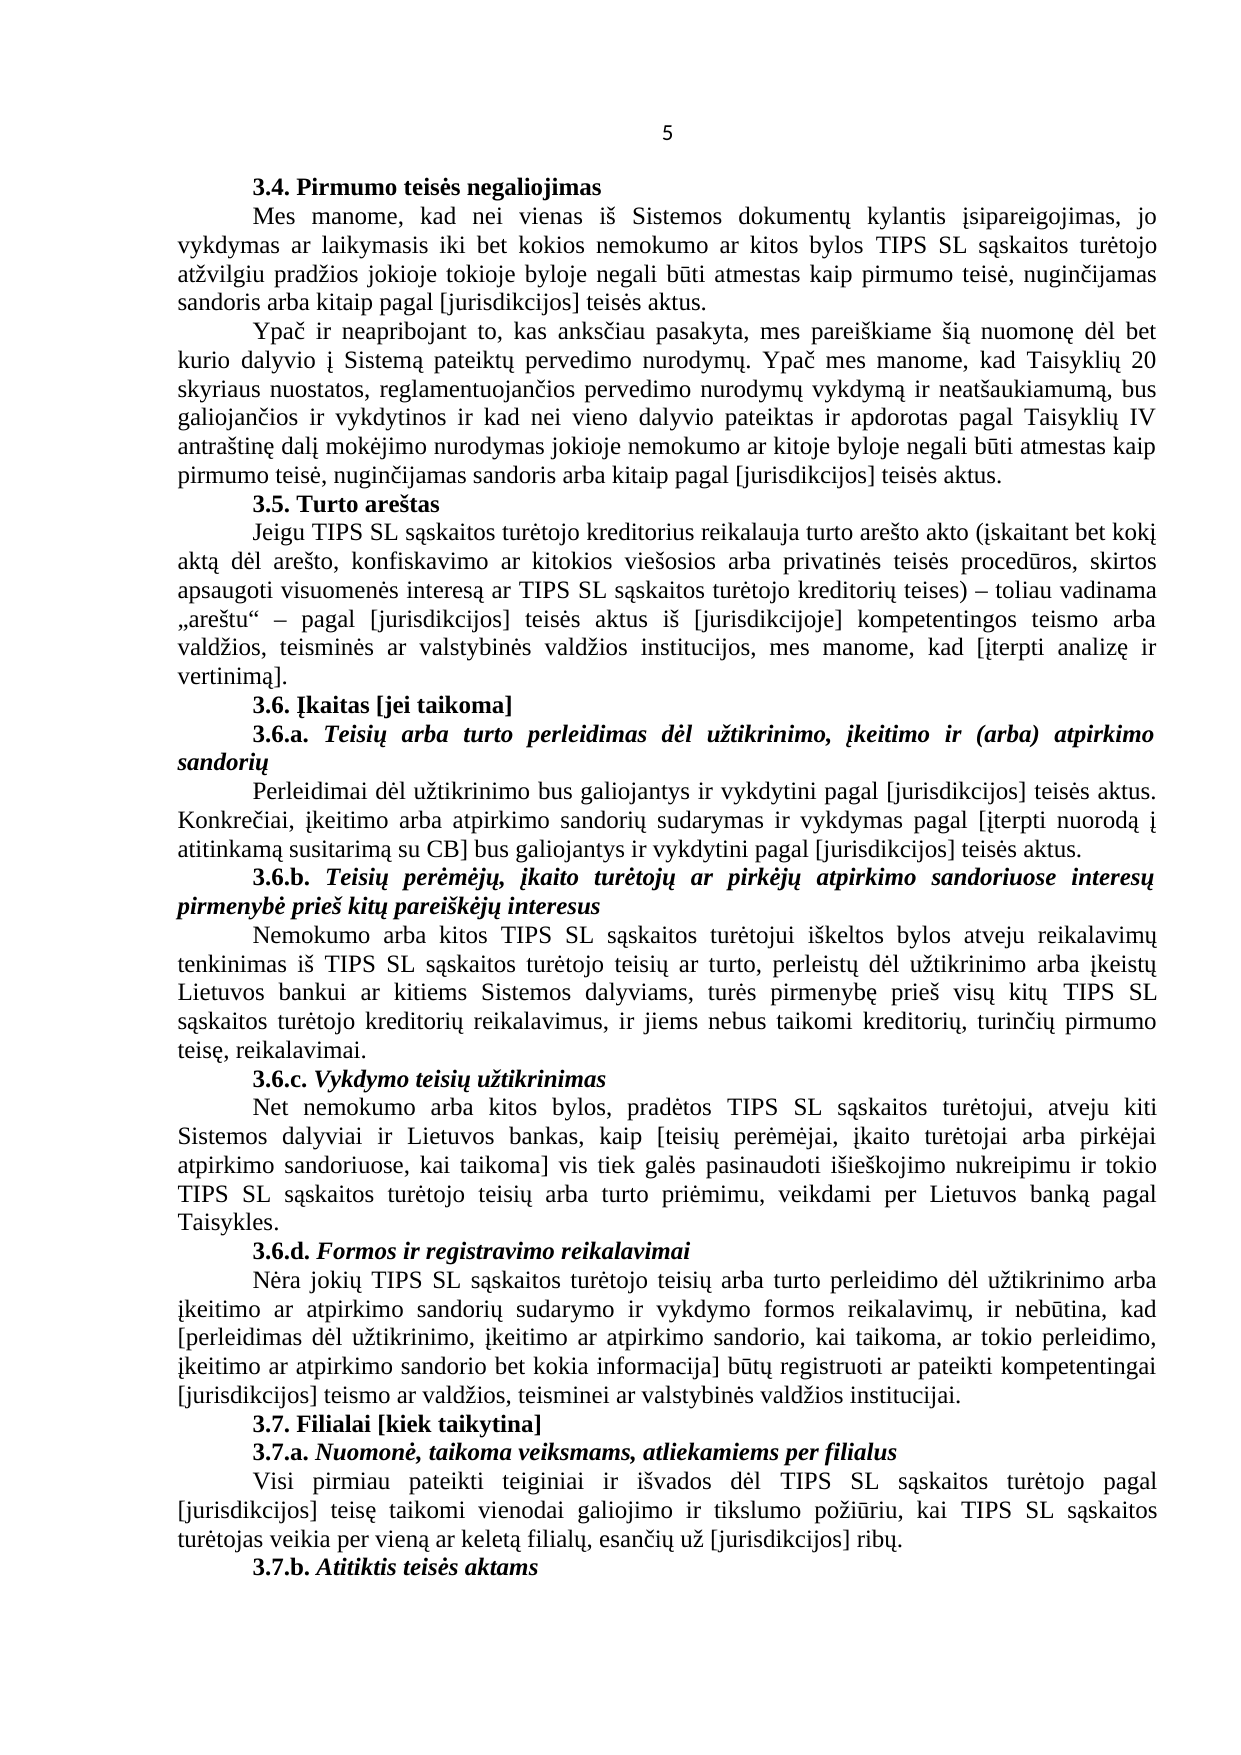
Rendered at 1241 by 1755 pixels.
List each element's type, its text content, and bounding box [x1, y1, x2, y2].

text Visi pirmiau pateikti teiginiai ir išvados dėl TIPS SL sąskaitos turėtojo pagal [jurisdikcijos] teisę taikomi vienodai galiojimo ir tikslumo požiūriu, kai TIPS SL sąskaitos turėtojas veikia per vieną ar keletą filialų, esančių už [jurisdikcijos] ribų. [177, 1466, 1158, 1552]
text Nemokumo arba kitos TIPS SL sąskaitos turėtojui iškeltos bylos atveju reikalavimų tenkinimas iš TIPS SL sąskaitos turėtojo teisių ar turto, perleistų dėl užtikrinimo arba įkeistų Lietuvos bankui ar kitiems Sistemos dalyviams, turės pirmenybę prieš visų kitų TIPS SL sąskaitos turėtojo kreditorių reikalavimus, ir jiems nebus taikomi kreditorių, turinčių pirmumo teisę, reikalavimai. [177, 920, 1158, 1064]
text Jeigu TIPS SL sąskaitos turėtojo kreditorius reikalauja turto arešto akto (įskaitant bet kokį aktą dėl arešto, konfiskavimo ar kitokios viešosios arba privatinės teisės procedūros, skirtos apsaugoti visuomenės interesą ar TIPS SL sąskaitos turėtojo kreditorių teises) – toliau vadinama „areštu“ – pagal [jurisdikcijos] teisės aktus iš [jurisdikcijoje] kompetentingos teismo arba valdžios, teisminės ar valstybinės valdžios institucijos, mes manome, kad [įterpti analizę ir vertinimą]. [177, 517, 1158, 690]
text 3.6. Įkaitas [jei taikoma] [177, 690, 1158, 719]
text Ypač ir neapribojant to, kas anksčiau pasakyta, mes pareiškiame šią nuomonę dėl bet kurio dalyvio į Sistemą pateiktų pervedimo nurodymų. Ypač mes manome, kad Taisyklių 20 skyriaus nuostatos, reglamentuojančios pervedimo nurodymų vykdymą ir neatšaukiamumą, bus galiojančios ir vykdytinos ir kad nei vieno dalyvio pateiktas ir apdorotas pagal Taisyklių IV antraštinę dalį mokėjimo nurodymas jokioje nemokumo ar kitoje byloje negali būti atmestas kaip pirmumo teisė, nuginčijamas sandoris arba kitaip pagal [jurisdikcijos] teisės aktus. [177, 316, 1158, 489]
text 3.7.a. Nuomonė, taikoma veiksmams, atliekamiems per filialus [177, 1437, 1158, 1466]
text 3.7.b. Atitiktis teisės aktams [177, 1552, 1158, 1581]
text 3.5. Turto areštas [177, 489, 1158, 517]
text Perleidimai dėl užtikrinimo bus galiojantys ir vykdytini pagal [jurisdikcijos] teisės aktus. Konkrečiai, įkeitimo arba atpirkimo sandorių sudarymas ir vykdymas pagal [įterpti nuorodą į atitinkamą susitarimą su CB] bus galiojantys ir vykdytini pagal [jurisdikcijos] teisės aktus. [177, 776, 1158, 862]
text 3.6.a. Teisių arba turto perleidimas dėl užtikrinimo, įkeitimo ir (arba) atpirkimo sandorių [177, 719, 1158, 776]
text 3.6.c. Vykdymo teisių užtikrinimas [177, 1064, 1158, 1092]
text 3.4. Pirmumo teisės negaliojimas [177, 172, 1158, 201]
text Mes manome, kad nei vienas iš Sistemos dokumentų kylantis įsipareigojimas, jo vykdymas ar laikymasis iki bet kokios nemokumo ar kitos bylos TIPS SL sąskaitos turėtojo atžvilgiu pradžios jokioje tokioje byloje negali būti atmestas kaip pirmumo teisė, nuginčijamas sandoris arba kitaip pagal [jurisdikcijos] teisės aktus. [177, 201, 1158, 316]
text 3.7. Filialai [kiek taikytina] [252, 1409, 1158, 1437]
text Nėra jokių TIPS SL sąskaitos turėtojo teisių arba turto perleidimo dėl užtikrinimo arba įkeitimo ar atpirkimo sandorių sudarymo ir vykdymo formos reikalavimų, ir nebūtina, kad [perleidimas dėl užtikrinimo, įkeitimo ar atpirkimo sandorio, kai taikoma, ar tokio perleidimo, įkeitimo ar atpirkimo sandorio bet kokia informacija] būtų registruoti ar pateikti kompetentingai [jurisdikcijos] teismo ar valdžios, teisminei ar valstybinės valdžios institucijai. [177, 1265, 1158, 1409]
text 3.6.d. Formos ir registravimo reikalavimai [177, 1236, 1158, 1265]
text 3.6.b. Teisių perėmėjų, įkaito turėtojų ar pirkėjų atpirkimo sandoriuose interesų pirmenybė prieš kitų pareiškėjų interesus [177, 862, 1158, 920]
text Net nemokumo arba kitos bylos, pradėtos TIPS SL sąskaitos turėtojui, atveju kiti Sistemos dalyviai ir Lietuvos bankas, kaip [teisių perėmėjai, įkaito turėtojai arba pirkėjai atpirkimo sandoriuose, kai taikoma] vis tiek galės pasinaudoti išieškojimo nukreipimu ir tokio TIPS SL sąskaitos turėtojo teisių arba turto priėmimu, veikdami per Lietuvos banką pagal Taisykles. [177, 1092, 1158, 1236]
